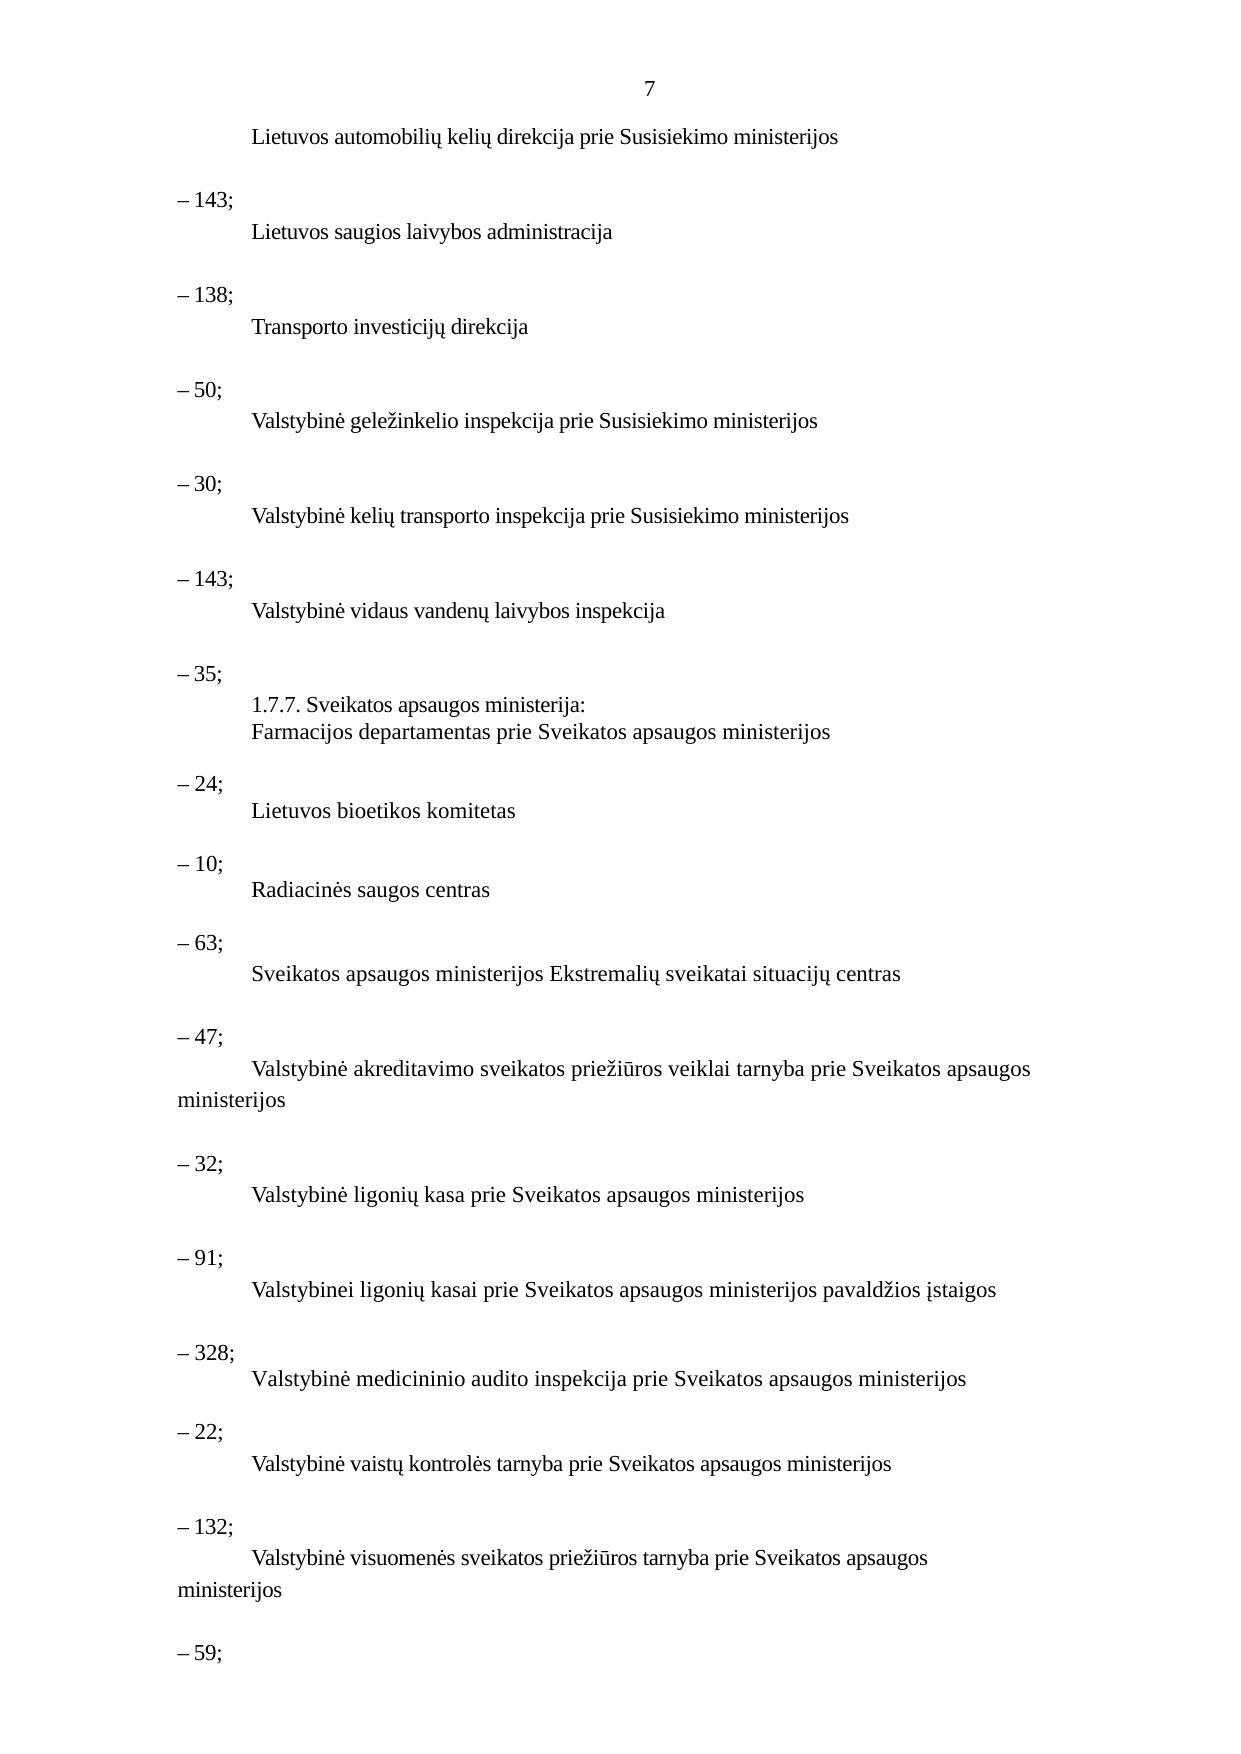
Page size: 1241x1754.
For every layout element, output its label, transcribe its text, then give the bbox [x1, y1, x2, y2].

text Valstybinė vaistų kontrolės tarnyba prie Sveikatos apsaugos ministerijos – 132; [177, 1444, 1033, 1539]
text Valstybinė kelių transporto inspekcija prie Susisiekimo ministerijos – 143; [177, 497, 1033, 592]
text Valstybinė ligonių kasa prie Sveikatos apsaugos ministerijos – 91; [177, 1176, 1033, 1271]
text Farmacijos departamentas prie Sveikatos apsaugos ministerijos – 24; [177, 718, 1033, 797]
text Lietuvos saugios laivybos administracija – 138; [177, 213, 1033, 307]
text Valstybinė medicininio audito inspekcija prie Sveikatos apsaugos ministerijos – 22; [177, 1365, 1033, 1444]
text Transporto investicijų direkcija – 50; [177, 307, 1033, 402]
text Valstybinė akreditavimo sveikatos priežiūros veiklai tarnyba prie Sveikatos apsaugos ministerijos – 32; [177, 1050, 1033, 1176]
text Sveikatos apsaugos ministerijos Ekstremalių sveikatai situacijų centras – 47; [177, 955, 1033, 1050]
text Radiacinės saugos centras – 63; [177, 876, 1033, 955]
text Lietuvos automobilių kelių direkcija prie Susisiekimo ministerijos – 143; [177, 118, 1033, 213]
text Valstybinė visuomenės sveikatos priežiūros tarnyba prie Sveikatos apsaugos ministerijos – 59; [177, 1539, 1033, 1665]
text Lietuvos bioetikos komitetas – 10; [177, 797, 1033, 876]
text Valstybinei ligonių kasai prie Sveikatos apsaugos ministerijos pavaldžios įstaigos – 328; [177, 1271, 1033, 1365]
text Valstybinė vidaus vandenų laivybos inspekcija – 35; [177, 592, 1033, 686]
text Valstybinė geležinkelio inspekcija prie Susisiekimo ministerijos – 30; [177, 402, 1033, 497]
text 1.7.7. Sveikatos apsaugos ministerija: [177, 686, 1033, 718]
